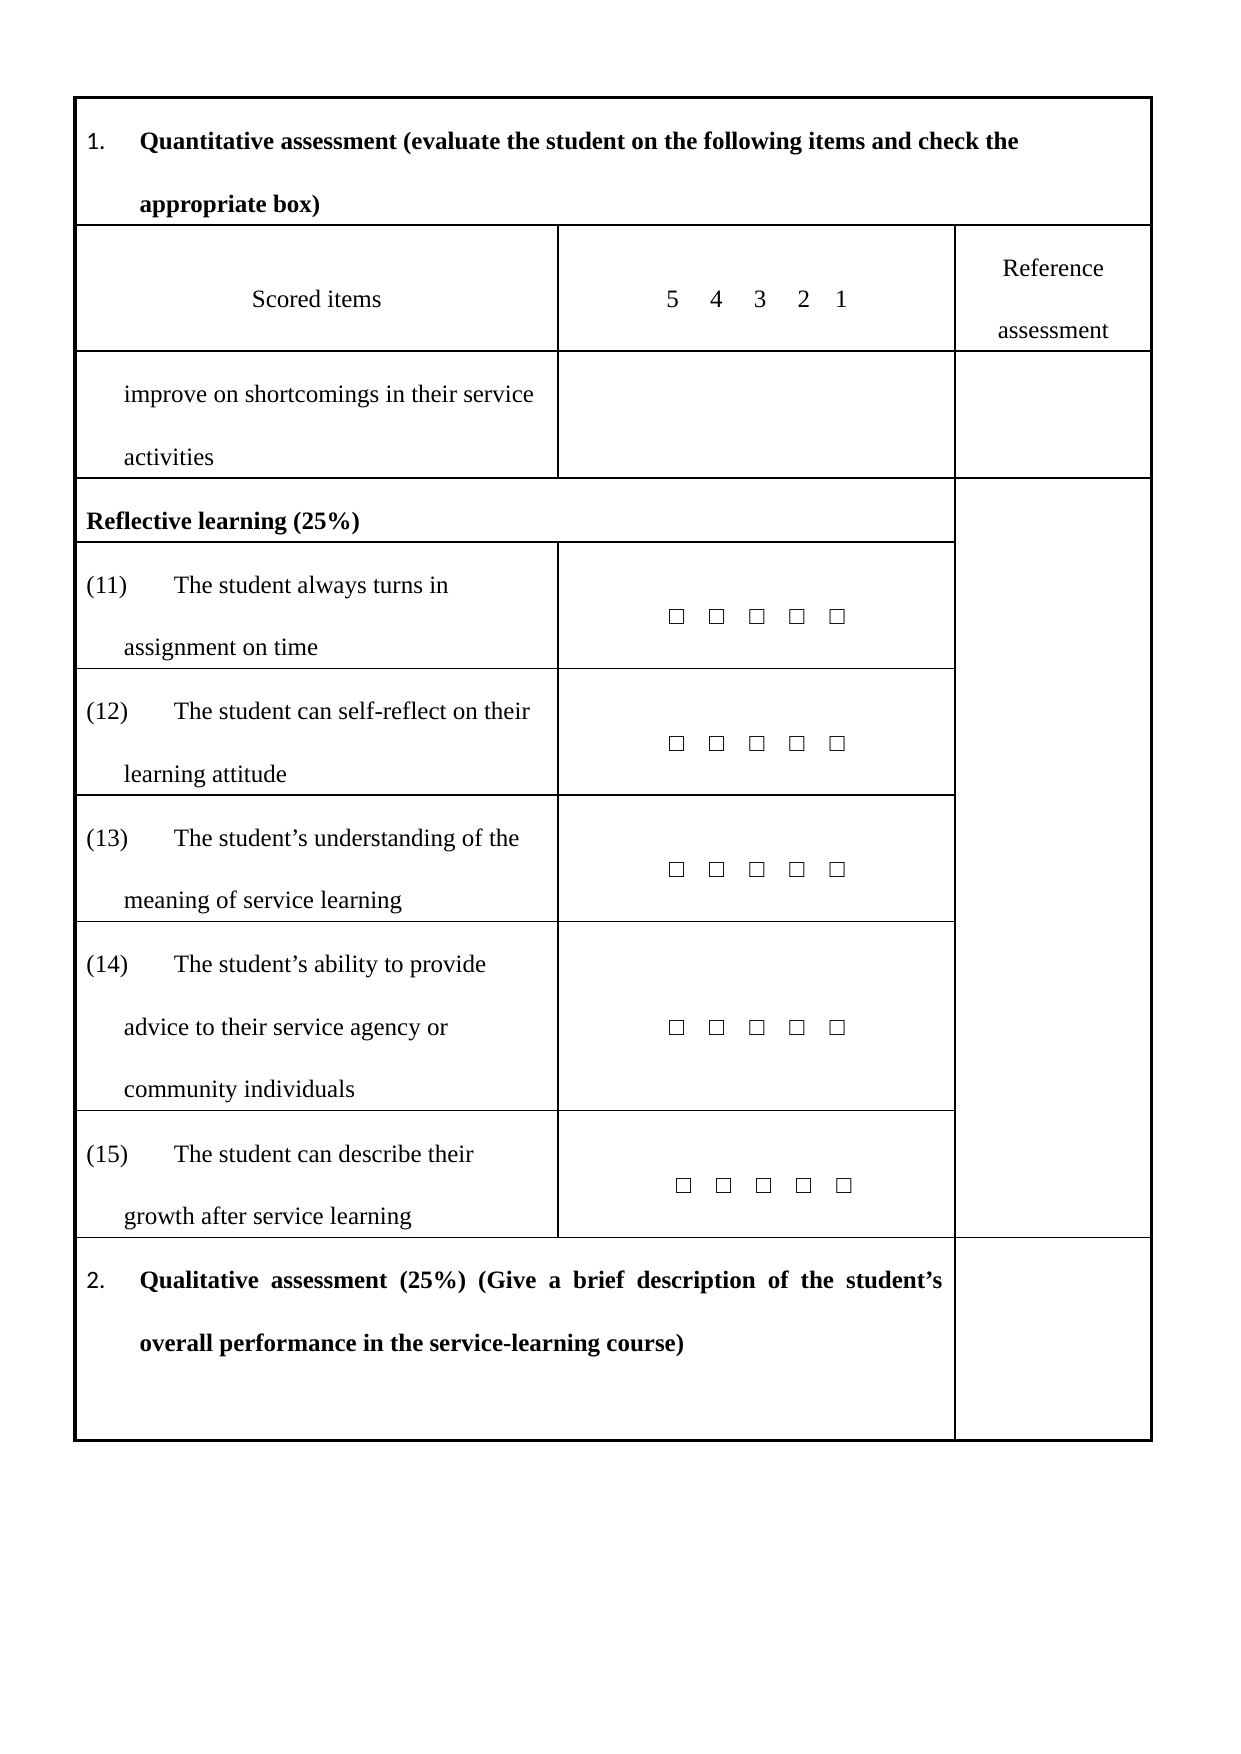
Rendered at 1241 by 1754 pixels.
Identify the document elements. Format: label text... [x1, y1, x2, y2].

table_cell The student can describe their growth after service learning [77, 1111, 557, 1236]
table_cell improve on shortcomings in their service activities [77, 352, 557, 477]
table_cell [956, 1238, 1150, 1439]
table_cell Qualitative assessment (25%) (Give a brief description of the student’s overall performance in the service-learning course) [77, 1238, 954, 1439]
table_header Quantitative assessment (evaluate the student on the following items and check the appropriate box) [77, 99, 1150, 224]
table_cell □ □ □ □ □ [559, 922, 954, 1110]
table_cell □ □ □ □ □ [559, 1111, 954, 1236]
table_cell Scored items [77, 226, 557, 350]
table_cell [956, 352, 1150, 477]
table_cell 5 4 3 2 1 [559, 226, 954, 350]
table_cell The student’s ability to provide advice to their service agency or community individuals [77, 922, 557, 1110]
table_cell The student can self-reflect on their learning attitude [77, 669, 557, 794]
table_cell □ □ □ □ □ [559, 669, 954, 794]
table_cell The student always turns in assignment on time [77, 543, 557, 668]
table_cell [559, 352, 954, 477]
table_cell [956, 479, 1150, 1236]
table_cell Reference assessment [956, 226, 1150, 350]
table_cell □ □ □ □ □ [559, 796, 954, 921]
table_cell The student’s understanding of the meaning of service learning [77, 796, 557, 921]
table_cell Reflective learning (25%) [77, 479, 954, 541]
table_cell □ □ □ □ □ [559, 543, 954, 668]
